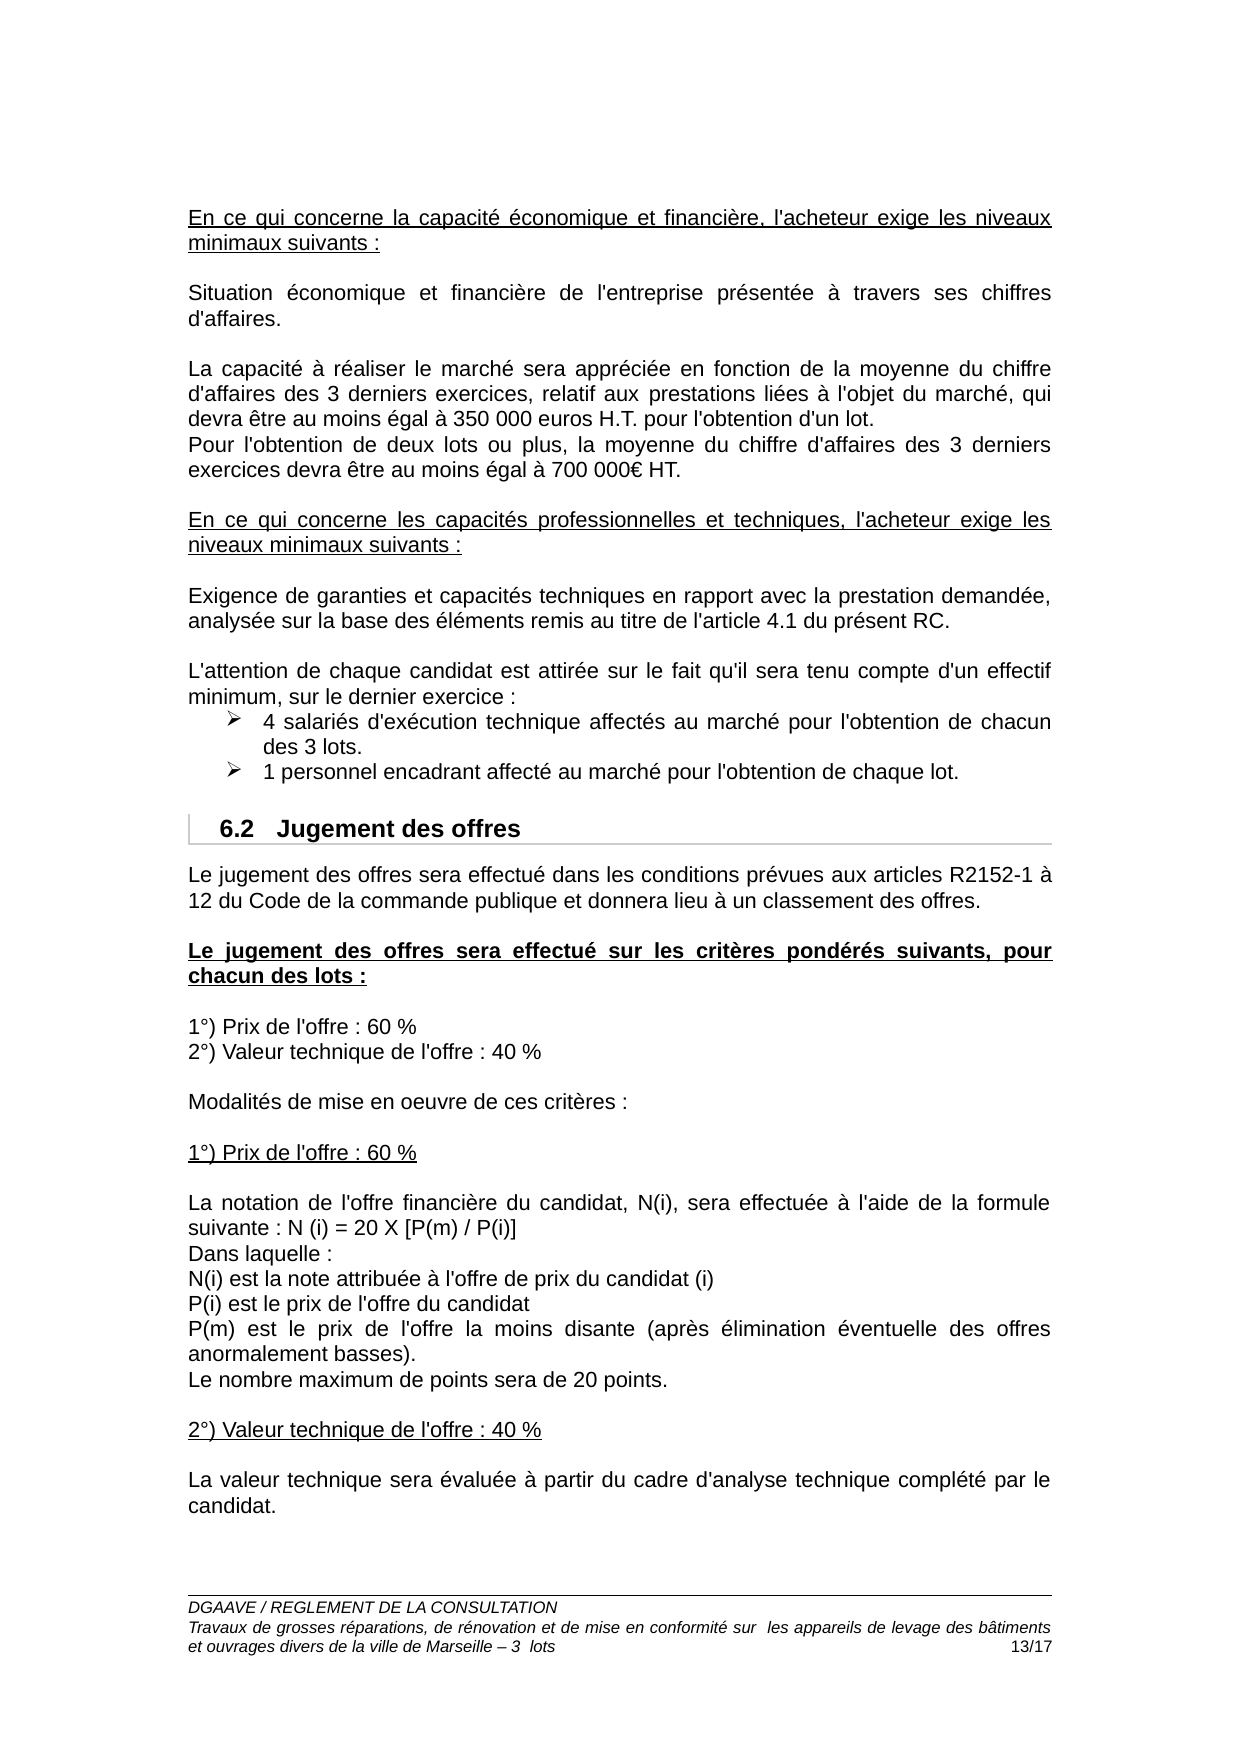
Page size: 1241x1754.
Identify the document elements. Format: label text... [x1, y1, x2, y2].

text Le jugement des offres sera effectué dans les conditions prévues aux articles R2152-1 à 12 du Code de la commande publique et donnera lieu à un classement des offres. [188, 862, 1052, 913]
text niveaux minimaux suivants : [188, 530, 1052, 557]
text 1°) Prix de l'offre : 60 % [188, 1140, 1052, 1165]
text Situation économique et financière de l'entreprise présentée à travers ses chiffres d'affaires. [188, 280, 1052, 331]
text La valeur technique sera évaluée à partir du cadre d'analyse technique complété par le candidat. [188, 1467, 1052, 1518]
list 1 personnel encadrant affecté au marché pour l'obtention de chaque lot. [225, 759, 1052, 784]
text Modalités de mise en oeuvre de ces critères : [188, 1089, 1052, 1114]
text 1°) Prix de l'offre : 60 % [188, 1014, 1052, 1039]
text En ce qui concerne la capacité économique et financière, l'acheteur exige les niveaux [188, 204, 1052, 226]
text Le nombre maximum de points sera de 20 points. [188, 1367, 1052, 1392]
text 2°) Valeur technique de l'offre : 40 % [188, 1417, 1052, 1442]
text L'attention de chaque candidat est attirée sur le fait qu'il sera tenu compte d'un effectif minimum, sur le dernier exercice : [188, 658, 1052, 709]
text P(i) est le prix de l'offre du candidat [188, 1291, 1052, 1316]
subtitle Jugement des offres [190, 814, 1052, 843]
text La notation de l'offre financière du candidat, N(i), sera effectuée à l'aide de la formule suivante : N (i) = 20 X [P(m) / P(i)] [188, 1190, 1052, 1241]
text 2°) Valeur technique de l'offre : 40 % [188, 1039, 1052, 1064]
text N(i) est la note attribuée à l'offre de prix du candidat (i) [188, 1266, 1052, 1291]
text Pour l'obtention de deux lots ou plus, la moyenne du chiffre d'affaires des 3 derniers exercices devra être au moins égal à 700 000€ HT. [188, 431, 1052, 482]
text minimaux suivants : [188, 228, 1052, 255]
text Le jugement des offres sera effectué sur les critères pondérés suivants, pour [188, 938, 1052, 960]
text En ce qui concerne les capacités professionnelles et techniques, l'acheteur exige les [188, 507, 1052, 529]
text Dans laquelle : [188, 1241, 1052, 1266]
list 4 salariés d'exécution technique affectés au marché pour l'obtention de chacun des 3 lots. [225, 709, 1052, 759]
text P(m) est le prix de l'offre la moins disante (après élimination éventuelle des offres anormalement basses). [188, 1316, 1052, 1367]
text chacun des lots : [188, 961, 1052, 988]
text Exigence de garanties et capacités techniques en rapport avec la prestation demandée, analysée sur la base des éléments remis au titre de l'article 4.1 du présent RC. [188, 583, 1052, 633]
text La capacité à réaliser le marché sera appréciée en fonction de la moyenne du chiffre d'affaires des 3 derniers exercices, relatif aux prestations liées à l'objet du marché, qui devra être au moins égal à 350 000 euros H.T. pour l'obtention d'un lot. [188, 356, 1052, 431]
